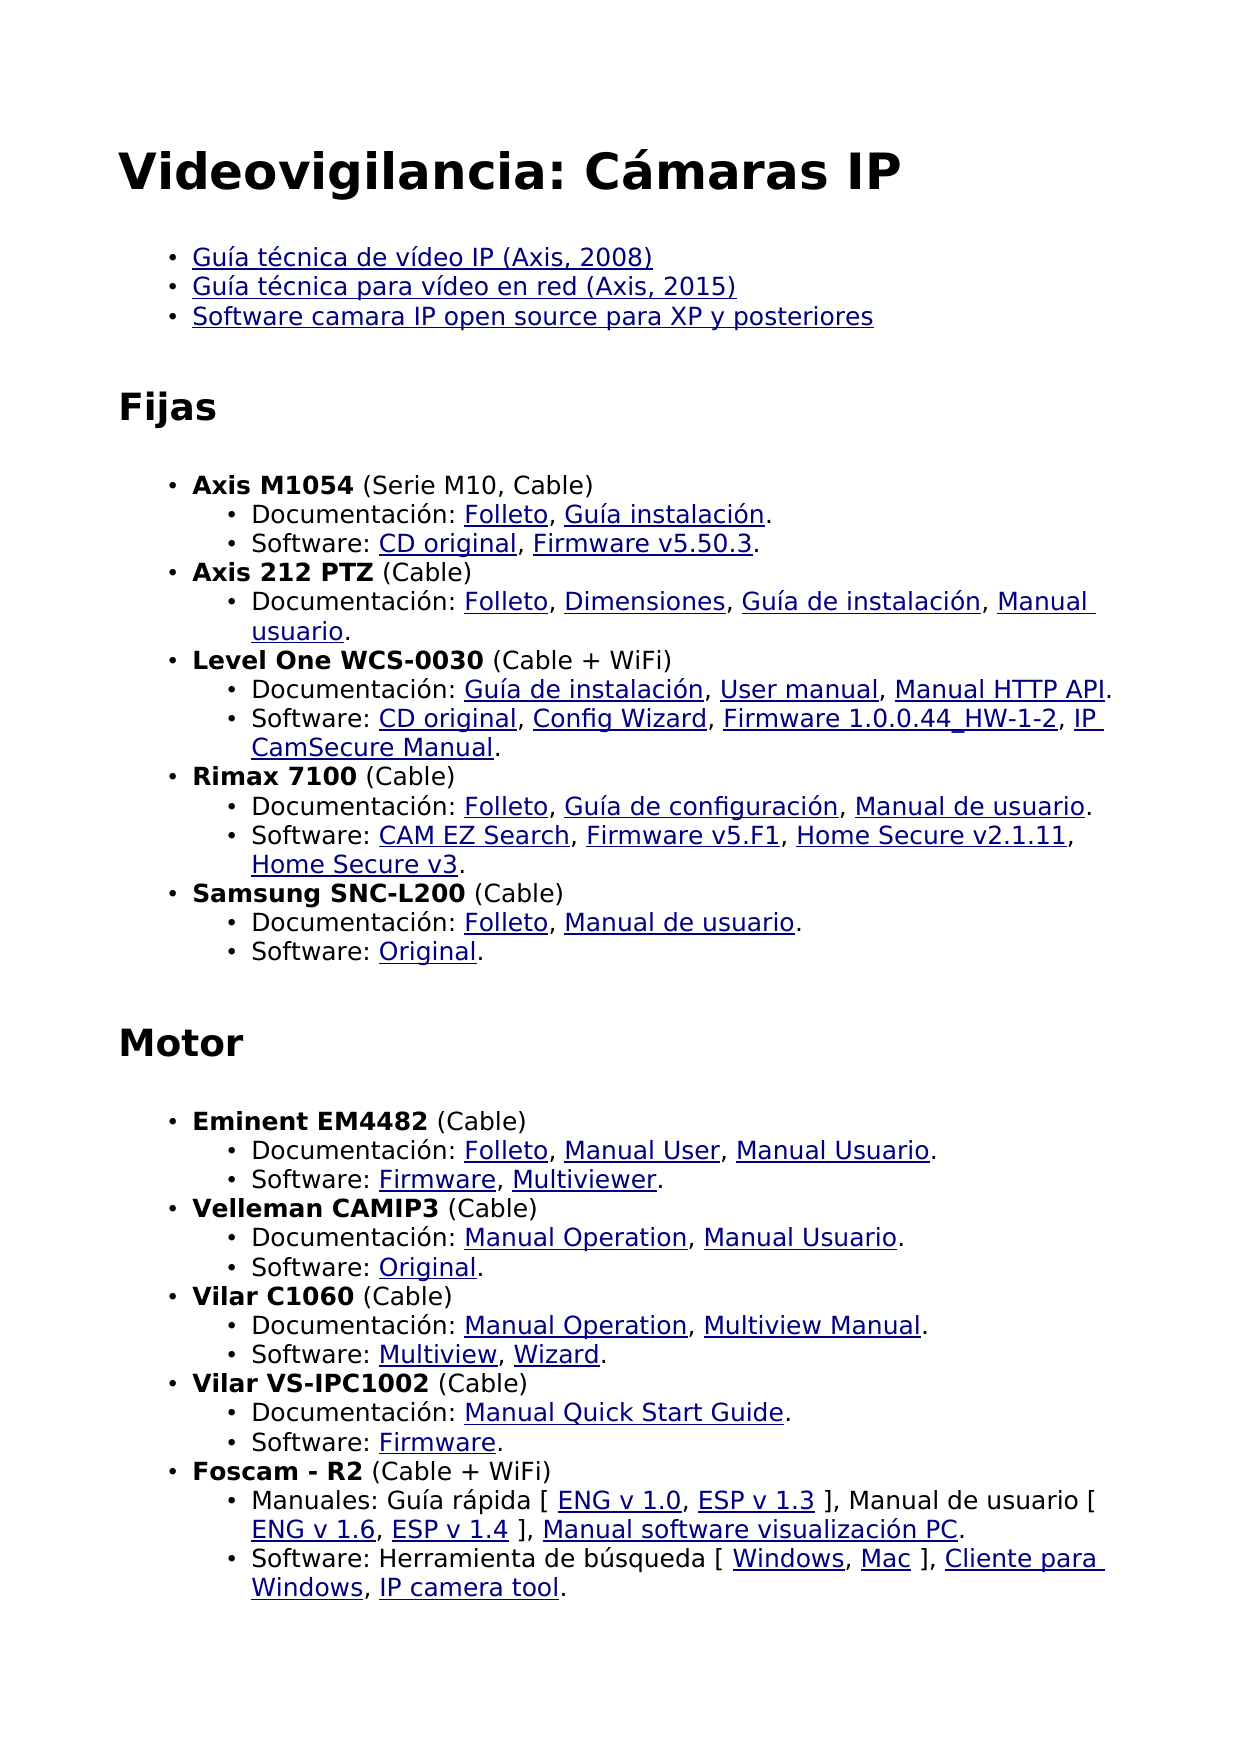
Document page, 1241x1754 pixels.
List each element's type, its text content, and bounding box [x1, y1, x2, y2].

list Manuales: Guía rápida [ ENG v 1.0, ESP v 1.3 ], Manual de usuario [ ENG v 1.6, ESP v 1.4 ], Manual software visualización PC. [236, 1486, 1122, 1544]
list Software camara IP open source para XP y posteriores [177, 302, 1122, 331]
list Axis M1054 (Serie M10, Cable) [177, 471, 1122, 500]
list Documentación: Folleto, Manual de usuario. [236, 908, 1122, 938]
subtitle Motor [118, 1021, 1122, 1065]
list Documentación: Guía de instalación, User manual, Manual HTTP API. [236, 675, 1122, 704]
list Eminent EM4482 (Cable) [177, 1107, 1122, 1136]
list Software: CD original, Config Wizard, Firmware 1.0.0.44_HW-1-2, IP CamSecure Manual. [236, 704, 1122, 763]
list Software: Firmware, Multiviewer. [236, 1165, 1122, 1194]
subtitle Fijas [118, 385, 1122, 429]
list Foscam - R2 (Cable + WiFi) [177, 1457, 1122, 1486]
list Documentación: Manual Operation, Multiview Manual. [236, 1311, 1122, 1340]
list Software: Herramienta de búsqueda [ Windows, Mac ], Cliente para Windows, IP camera tool. [236, 1544, 1122, 1603]
list Guía técnica para vídeo en red (Axis, 2015) [177, 272, 1122, 302]
list Documentación: Manual Quick Start Guide. [236, 1398, 1122, 1428]
list Velleman CAMIP3 (Cable) [177, 1194, 1122, 1223]
list Software: Original. [236, 938, 1122, 967]
list Documentación: Manual Operation, Manual Usuario. [236, 1223, 1122, 1253]
list Documentación: Folleto, Dimensiones, Guía de instalación, Manual usuario. [236, 588, 1122, 646]
list Documentación: Folleto, Guía de configuración, Manual de usuario. [236, 792, 1122, 821]
list Documentación: Folleto, Guía instalación. [236, 500, 1122, 529]
subtitle Videovigilancia: Cámaras IP [118, 143, 1122, 201]
list Guía técnica de vídeo IP (Axis, 2008) [177, 243, 1122, 272]
list Software: Firmware. [236, 1428, 1122, 1457]
list Software: Multiview, Wizard. [236, 1340, 1122, 1369]
list Vilar C1060 (Cable) [177, 1282, 1122, 1311]
list Documentación: Folleto, Manual User, Manual Usuario. [236, 1136, 1122, 1165]
list Samsung SNC-L200 (Cable) [177, 879, 1122, 908]
list Software: CAM EZ Search, Firmware v5.F1, Home Secure v2.1.11, Home Secure v3. [236, 821, 1122, 879]
list Axis 212 PTZ (Cable) [177, 558, 1122, 588]
list Level One WCS-0030 (Cable + WiFi) [177, 646, 1122, 675]
list Software: Original. [236, 1253, 1122, 1282]
list Rimax 7100 (Cable) [177, 763, 1122, 792]
list Software: CD original, Firmware v5.50.3. [236, 529, 1122, 558]
list Vilar VS-IPC1002 (Cable) [177, 1369, 1122, 1398]
